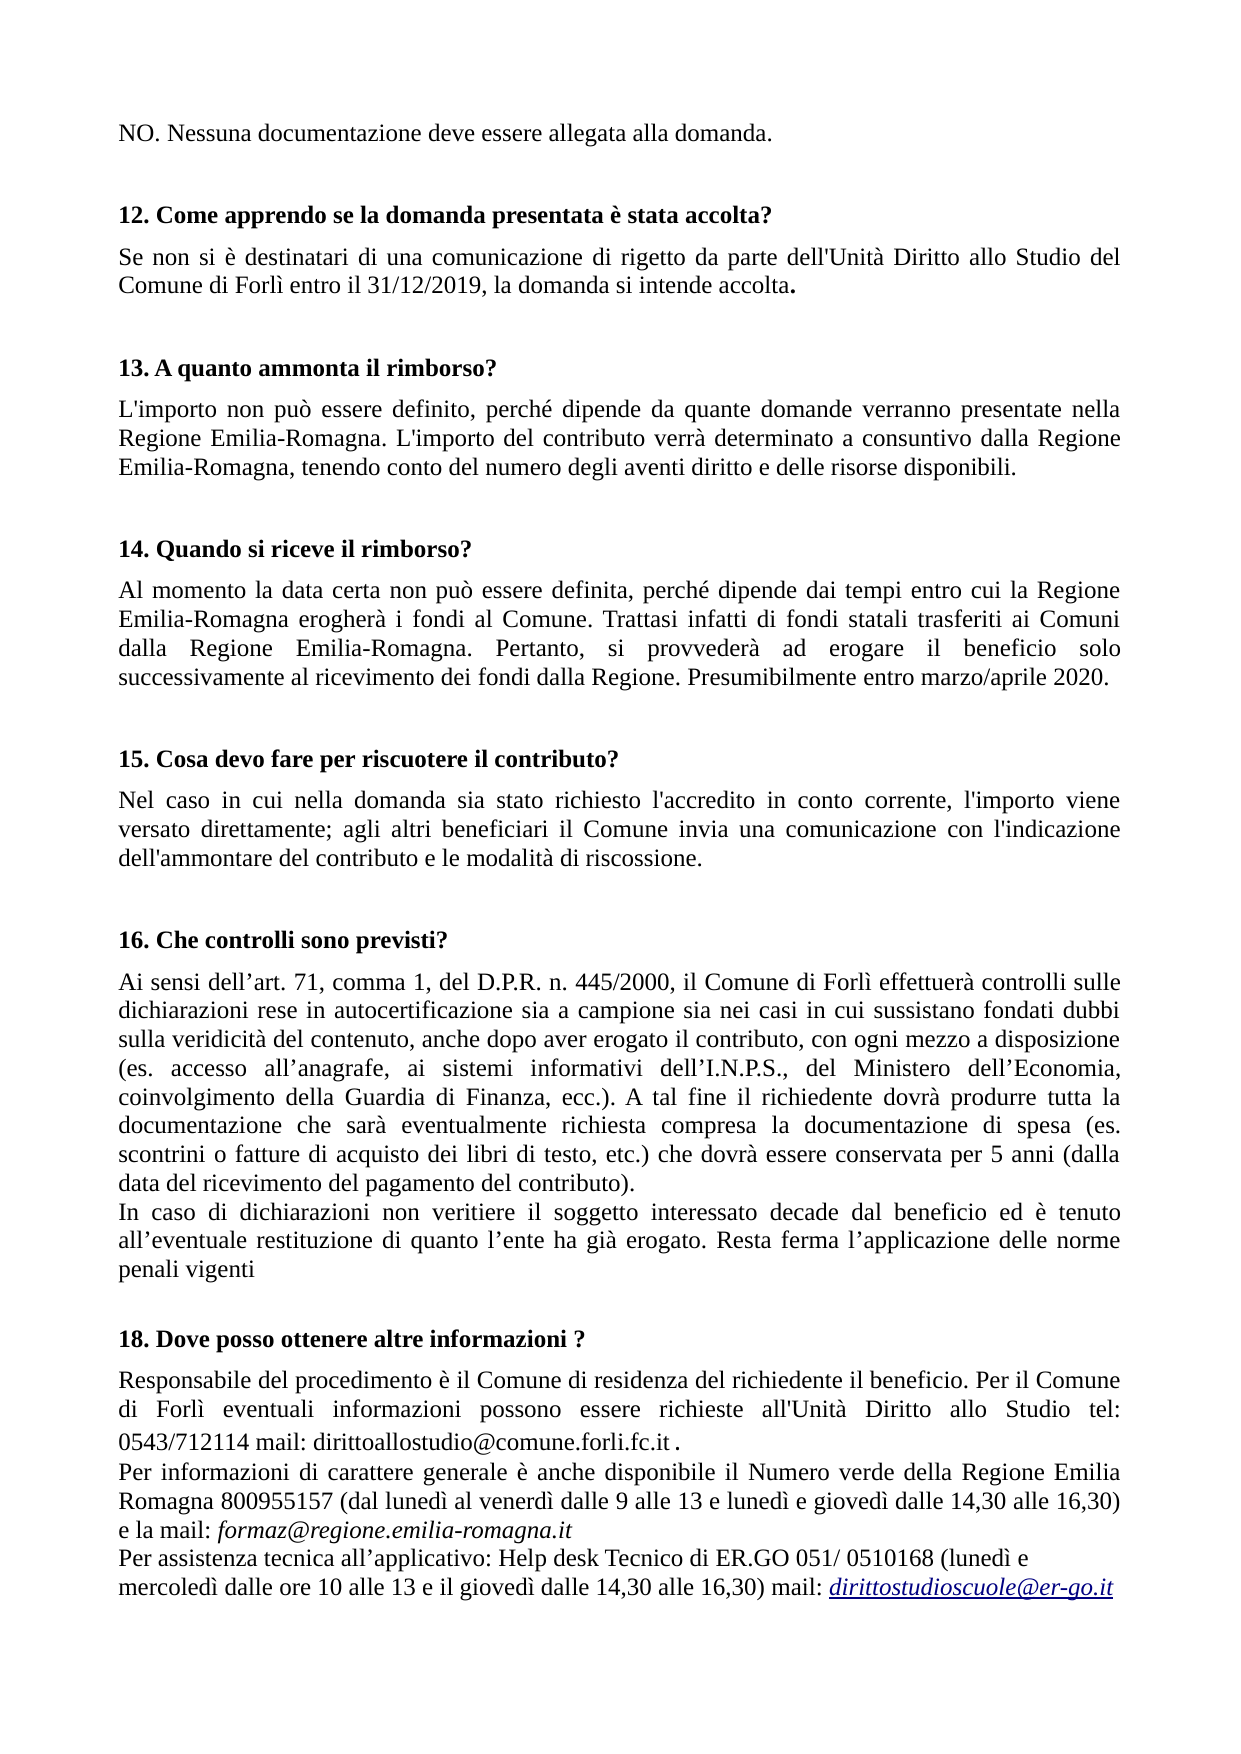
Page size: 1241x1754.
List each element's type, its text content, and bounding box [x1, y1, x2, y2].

text In caso di dichiarazioni non veritiere il soggetto interessato decade dal beneficio ed è tenuto all’eventuale restituzione di quanto l’ente ha già erogato. Resta ferma l’applicazione delle norme penali vigenti [118, 1197, 1122, 1283]
text 13. A quanto ammonta il rimborso? [118, 353, 1122, 382]
text Per assistenza tecnica all’applicativo: Help desk Tecnico di ER.GO 051/ 0510168 (lunedì e mercoledì dalle ore 10 alle 13 e il giovedì dalle 14,30 alle 16,30) mail: dirittostudioscuole@er-go.it [118, 1543, 1122, 1601]
text NO. Nessuna documentazione deve essere allegata alla domanda. [118, 118, 1122, 147]
text 12. Come apprendo se la domanda presentata è stata accolta? [118, 201, 1122, 229]
text 14. Quando si riceve il rimborso? [118, 534, 1122, 563]
text Responsabile del procedimento è il Comune di residenza del richiedente il beneficio. Per il Comune di Forlì eventuali informazioni possono essere richieste all'Unità Diritto allo Studio tel: 0543/712114 mail: dirittoallostudio@comune.forli.fc.it. [118, 1366, 1122, 1457]
text Nel caso in cui nella domanda sia stato richiesto l'accredito in conto corrente, l'importo viene versato direttamente; agli altri beneficiari il Comune invia una comunicazione con l'indicazione dell'ammontare del contributo e le modalità di riscossione. [118, 786, 1122, 872]
text L'importo non può essere definito, perché dipende da quante domande verranno presentate nella Regione Emilia-Romagna. L'importo del contributo verrà determinato a consuntivo dalla Regione Emilia-Romagna, tenendo conto del numero degli aventi diritto e delle risorse disponibili. [118, 394, 1122, 481]
text 15. Cosa devo fare per riscuotere il contributo? [118, 744, 1122, 773]
text 16. Che controlli sono previsti? [118, 926, 1122, 954]
text Ai sensi dell’art. 71, comma 1, del D.P.R. n. 445/2000, il Comune di Forlì effettuerà controlli sulle dichiarazioni rese in autocertificazione sia a campione sia nei casi in cui sussistano fondati dubbi sulla veridicità del contenuto, anche dopo aver erogato il contributo, con ogni mezzo a disposizione (es. accesso all’anagrafe, ai sistemi informativi dell’I.N.P.S., del Ministero dell’Economia, coinvolgimento della Guardia di Finanza, ecc.). A tal fine il richiedente dovrà produrre tutta la documentazione che sarà eventualmente richiesta compresa la documentazione di spesa (es. scontrini o fatture di acquisto dei libri di testo, etc.) che dovrà essere conservata per 5 anni (dalla data del ricevimento del pagamento del contributo). [118, 967, 1122, 1197]
text Per informazioni di carattere generale è anche disponibile il Numero verde della Regione Emilia Romagna 800955157 (dal lunedì al venerdì dalle 9 alle 13 e lunedì e giovedì dalle 14,30 alle 16,30) e la mail: formaz@regione.emilia-romagna.it [118, 1457, 1122, 1543]
text 18. Dove posso ottenere altre informazioni ? [118, 1324, 1122, 1353]
text Se non si è destinatari di una comunicazione di rigetto da parte dell'Unità Diritto allo Studio del Comune di Forlì entro il 31/12/2019, la domanda si intende accolta. [118, 242, 1122, 299]
text Al momento la data certa non può essere definita, perché dipende dai tempi entro cui la Regione Emilia-Romagna erogherà i fondi al Comune. Trattasi infatti di fondi statali trasferiti ai Comuni dalla Regione Emilia-Romagna. Pertanto, si provvederà ad erogare il beneficio solo successivamente al ricevimento dei fondi dalla Regione. Presumibilmente entro marzo/aprile 2020. [118, 576, 1122, 691]
